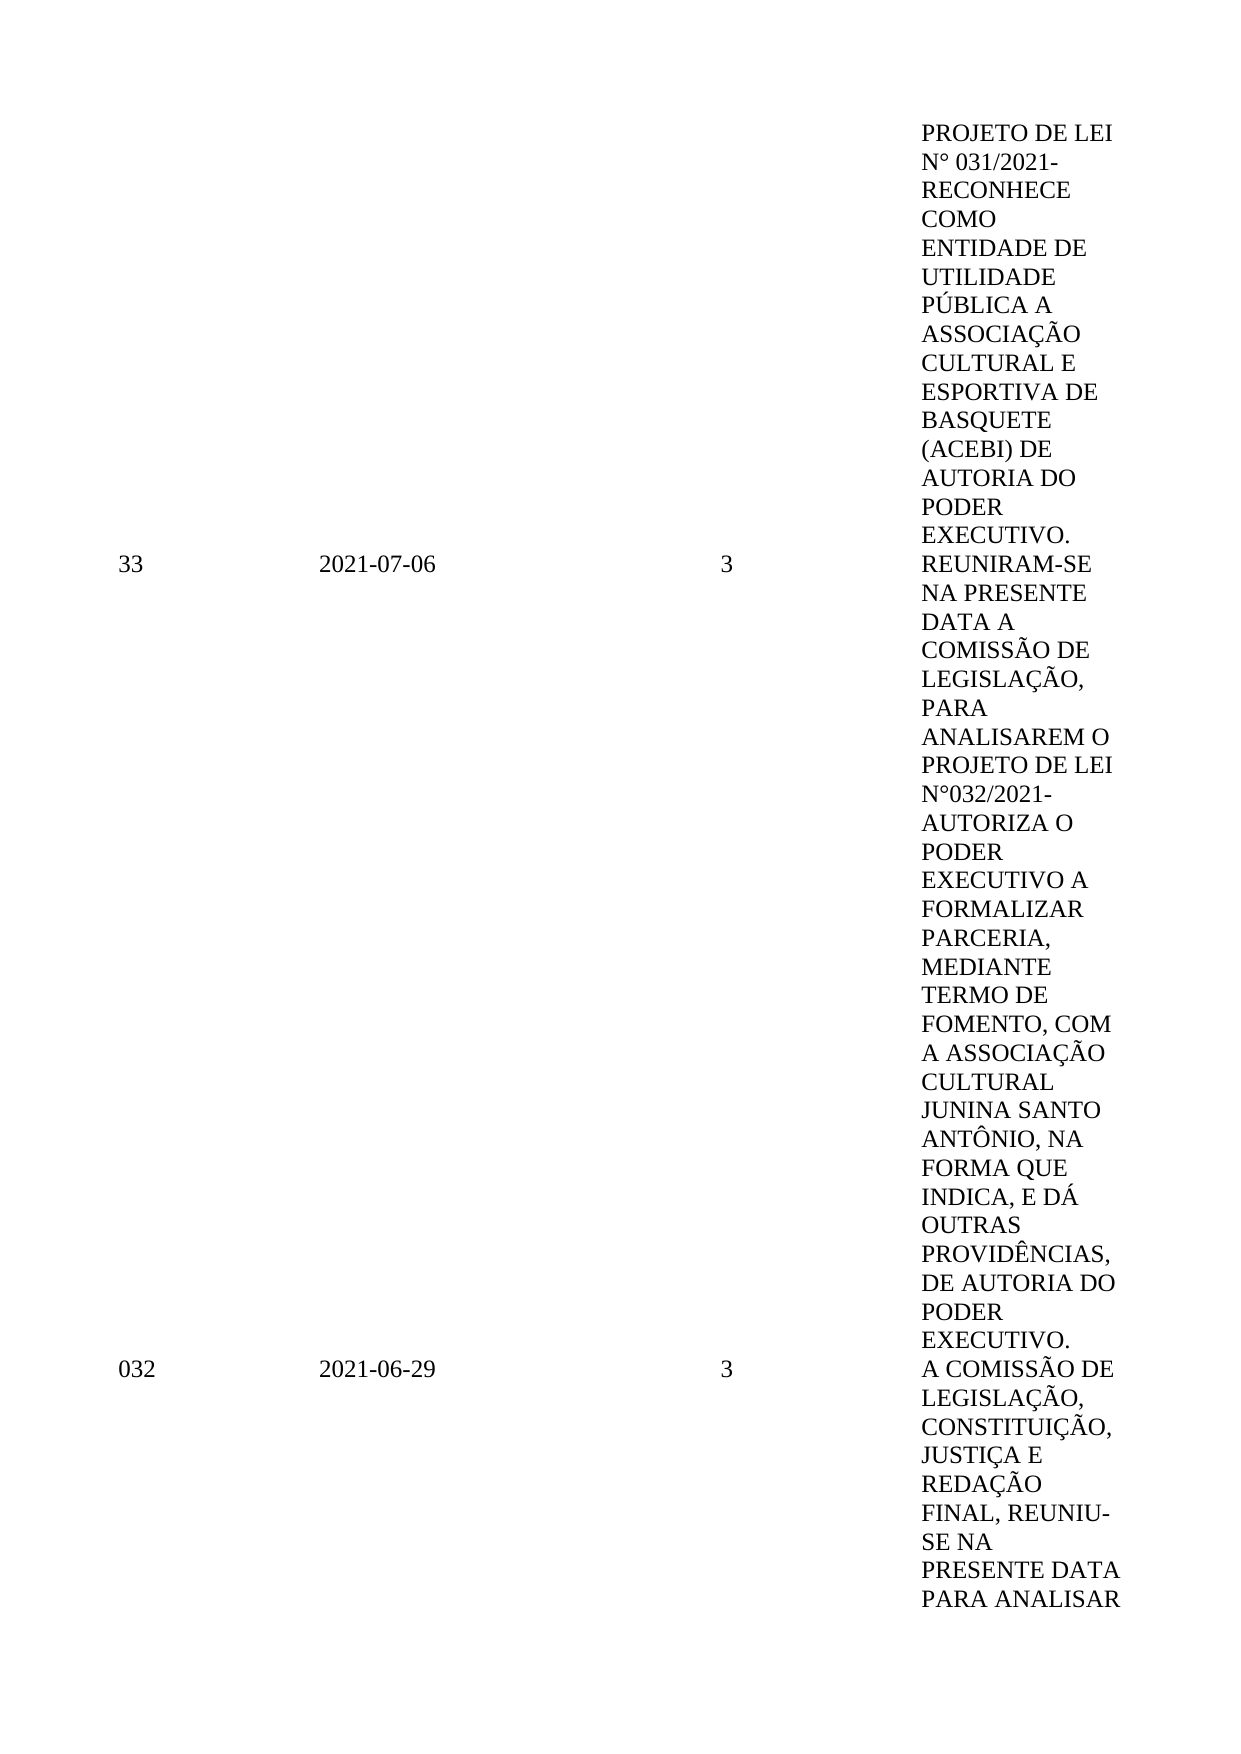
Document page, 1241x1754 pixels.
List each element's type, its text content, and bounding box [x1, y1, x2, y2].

table_cell 032 [118, 1354, 319, 1613]
table_cell 2021-07-06 [319, 549, 519, 1354]
table_cell 3 [720, 1354, 921, 1613]
table_cell [520, 1354, 720, 1613]
table_cell [520, 118, 720, 549]
table_cell REUNIRAM-SE NA PRESENTE DATA A COMISSÃO DE LEGISLAÇÃO, PARA ANALISAREM O PROJETO DE LEI N°032/2021- AUTORIZA O PODER EXECUTIVO A FORMALIZAR PARCERIA, MEDIANTE TERMO DE FOMENTO, COM A ASSOCIAÇÃO CULTURAL JUNINA SANTO ANTÔNIO, NA FORMA QUE INDICA, E DÁ OUTRAS PROVIDÊNCIAS, DE AUTORIA DO PODER EXECUTIVO. [921, 549, 1122, 1354]
table_cell PROJETO DE LEI N° 031/2021- RECONHECE COMO ENTIDADE DE UTILIDADE PÚBLICA A ASSOCIAÇÃO CULTURAL E ESPORTIVA DE BASQUETE (ACEBI) DE AUTORIA DO PODER EXECUTIVO. [921, 118, 1122, 549]
table_cell 3 [720, 549, 921, 1354]
table_cell 33 [118, 549, 319, 1354]
table_cell [118, 118, 319, 549]
table_cell [520, 549, 720, 1354]
table_cell [720, 118, 921, 549]
table_cell 2021-06-29 [319, 1354, 519, 1613]
table_cell [319, 118, 519, 549]
table_cell A COMISSÃO DE LEGISLAÇÃO, CONSTITUIÇÃO, JUSTIÇA E REDAÇÃO FINAL, REUNIU-SE NA PRESENTE DATA PARA ANALISAR [921, 1354, 1122, 1613]
